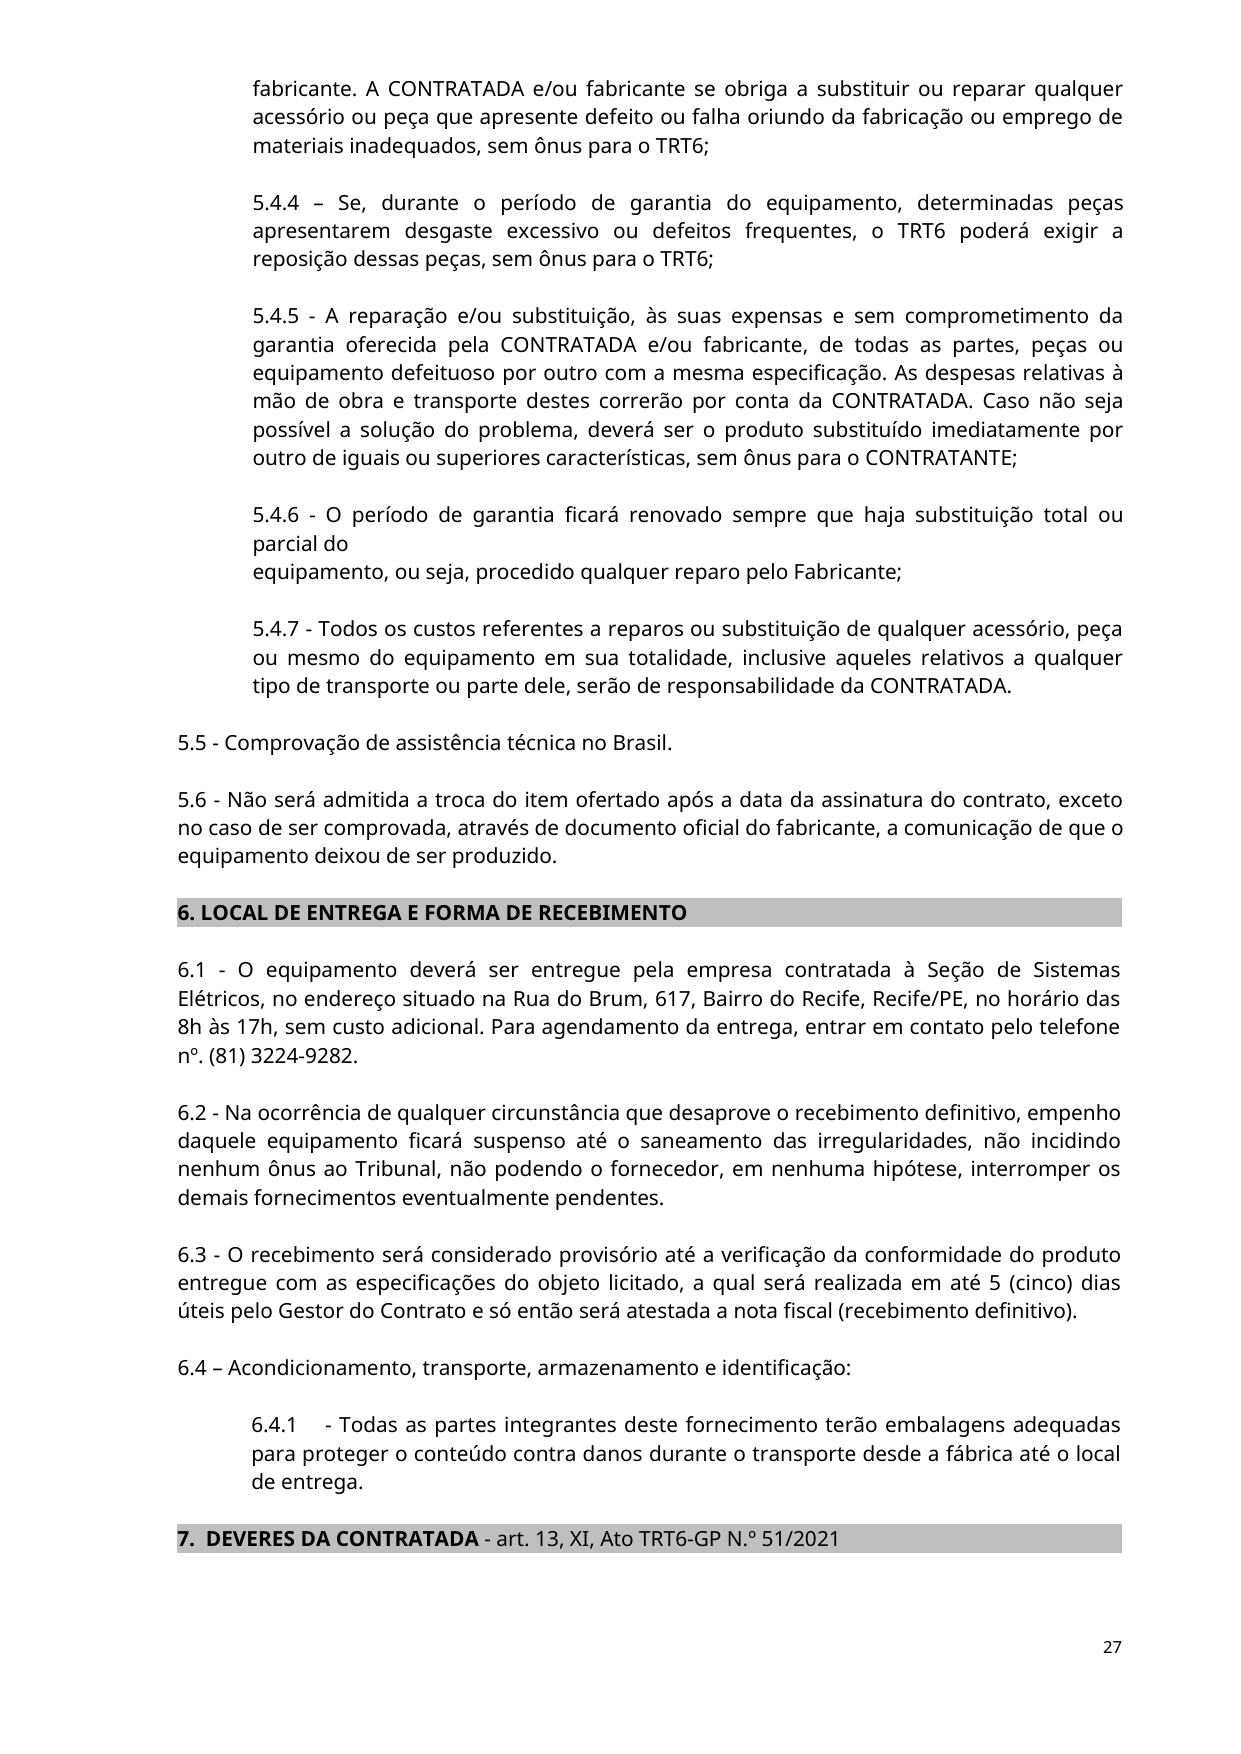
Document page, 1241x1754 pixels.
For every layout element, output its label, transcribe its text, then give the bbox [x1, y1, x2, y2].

text fabricante. A CONTRATADA e/ou fabricante se obriga a substituir ou reparar qualquer acessório ou peça que apresente defeito ou falha oriundo da fabricação ou emprego de materiais inadequados, sem ônus para o TRT6; [252, 74, 1124, 159]
text 5.4.4 – Se, durante o período de garantia do equipamento, determinadas peças apresentarem desgaste excessivo ou defeitos frequentes, o TRT6 poderá exigir a reposição dessas peças, sem ônus para o TRT6; [252, 188, 1124, 273]
text 6.4 – Acondicionamento, transporte, armazenamento e identificação: [177, 1353, 1122, 1382]
text 5.6 - Não será admitida a troca do item ofertado após a data da assinatura do contrato, exceto no caso de ser comprovada, através de documento oficial do fabricante, a comunicação de que o equipamento deixou de ser produzido. [177, 785, 1124, 870]
text 6.2 - Na ocorrência de qualquer circunstância que desaprove o recebimento definitivo, empenho daquele equipamento ficará suspenso até o saneamento das irregularidades, não incidindo nenhum ônus ao Tribunal, não podendo o fornecedor, em nenhuma hipótese, interromper os demais fornecimentos eventualmente pendentes. [177, 1098, 1122, 1211]
text 5.4.7 - Todos os custos referentes a reparos ou substituição de qualquer acessório, peça ou mesmo do equipamento em sua totalidade, inclusive aqueles relativos a qualquer tipo de transporte ou parte dele, serão de responsabilidade da CONTRATADA. [252, 614, 1124, 699]
text 6. LOCAL DE ENTREGA E FORMA DE RECEBIMENTO [177, 898, 1122, 927]
text 5.5 - Comprovação de assistência técnica no Brasil. [177, 728, 1124, 756]
text 6.3 - O recebimento será considerado provisório até a verificação da conformidade do produto entregue com as especificações do objeto licitado, a qual será realizada em até 5 (cinco) dias úteis pelo Gestor do Contrato e só então será atestada a nota fiscal (recebimento definitivo). [177, 1240, 1122, 1325]
text 7. DEVERES DA CONTRATADA - art. 13, XI, Ato TRT6-GP N.º 51/2021 [177, 1524, 1122, 1553]
text 5.4.5 - A reparação e/ou substituição, às suas expensas e sem comprometimento da garantia oferecida pela CONTRATADA e/ou fabricante, de todas as partes, peças ou equipamento defeituoso por outro com a mesma especificação. As despesas relativas à mão de obra e transporte destes correrão por conta da CONTRATADA. Caso não seja possível a solução do problema, deverá ser o produto substituído imediatamente por outro de iguais ou superiores características, sem ônus para o CONTRATANTE; [252, 301, 1124, 472]
text 6.4.1 - Todas as partes integrantes deste fornecimento terão embalagens adequadas para proteger o conteúdo contra danos durante o transporte desde a fábrica até o local de entrega. [251, 1410, 1122, 1496]
text equipamento, ou seja, procedido qualquer reparo pelo Fabricante; [252, 557, 1124, 586]
text 5.4.6 - O período de garantia ficará renovado sempre que haja substituição total ou parcial do [252, 500, 1124, 557]
text 6.1 - O equipamento deverá ser entregue pela empresa contratada à Seção de Sistemas Elétricos, no endereço situado na Rua do Brum, 617, Bairro do Recife, Recife/PE, no horário das 8h às 17h, sem custo adicional. Para agendamento da entrega, entrar em contato pelo telefone nº. (81) 3224-9282. [177, 955, 1122, 1069]
